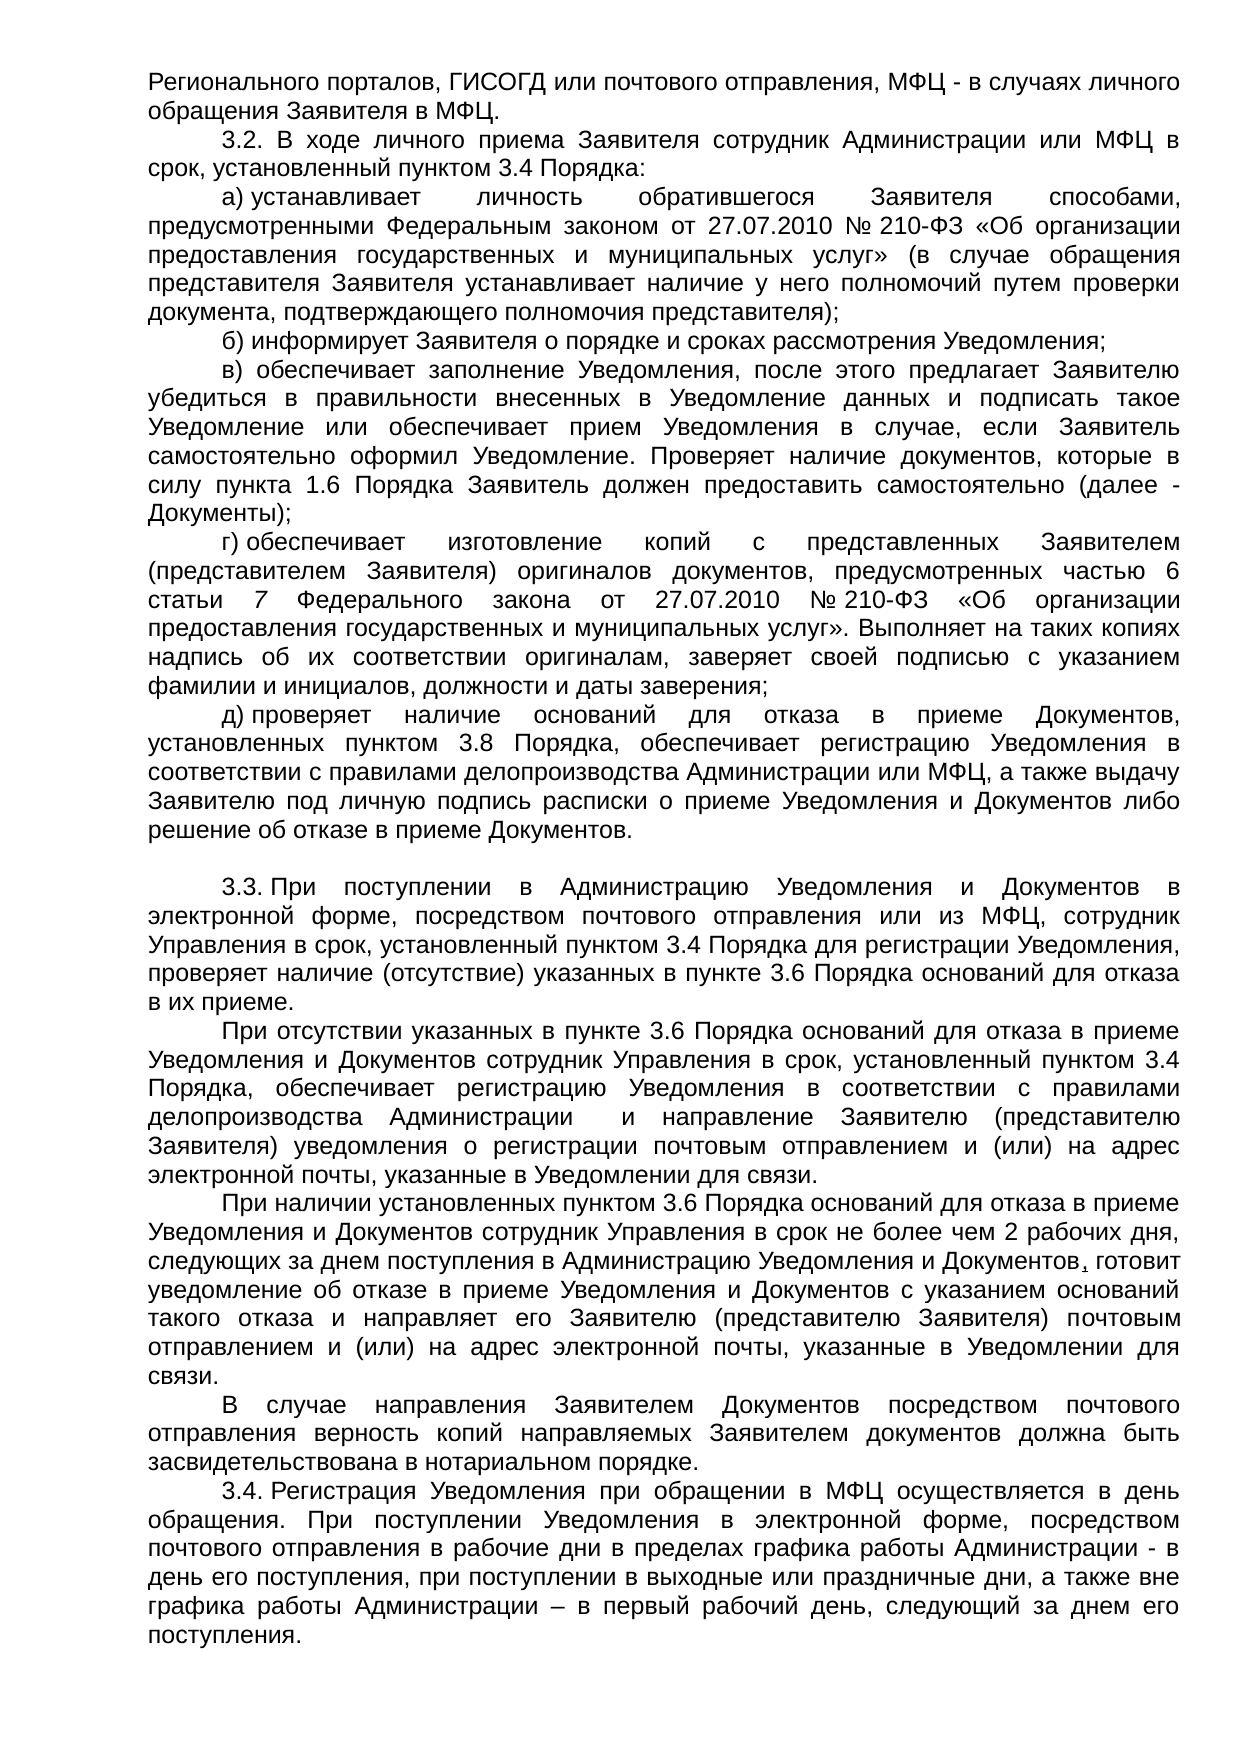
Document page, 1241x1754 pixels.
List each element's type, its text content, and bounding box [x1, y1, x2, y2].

text б) информирует Заявителя о порядке и сроках рассмотрения Уведомления; [148, 326, 1181, 354]
text Регионального порталов, ГИСОГД или почтового отправления, МФЦ - в случаях личного обращения Заявителя в МФЦ. [148, 67, 1181, 124]
text г) обеспечивает изготовление копий с представленных Заявителем (представителем Заявителя) оригиналов документов, предусмотренных частью 6 статьи 7 Федерального закона от 27.07.2010 № 210-ФЗ «Об организации предоставления государственных и муниципальных услуг». Выполняет на таких копиях надпись об их соответствии оригиналам, заверяет своей подписью с указанием фамилии и инициалов, должности и даты заверения; [148, 527, 1181, 699]
text в) обеспечивает заполнение Уведомления, после этого предлагает Заявителю убедиться в правильности внесенных в Уведомление данных и подписать такое Уведомление или обеспечивает прием Уведомления в случае, если Заявитель самостоятельно оформил Уведомление. Проверяет наличие документов, которые в силу пункта 1.6 Порядка Заявитель должен предоставить самостоятельно (далее - Документы); [148, 354, 1181, 527]
text В случае направления Заявителем Документов посредством почтового отправления верность копий направляемых Заявителем документов должна быть засвидетельствована в нотариальном порядке. [148, 1389, 1181, 1476]
text 3.4. Регистрация Уведомления при обращении в МФЦ осуществляется в день обращения. При поступлении Уведомления в электронной форме, посредством почтового отправления в рабочие дни в пределах графика работы Администрации - в день его поступления, при поступлении в выходные или праздничные дни, а также вне графика работы Администрации – в первый рабочий день, следующий за днем его поступления. [148, 1476, 1181, 1648]
text 3.2. В ходе личного приема Заявителя сотрудник Администрации или МФЦ в срок, установленный пунктом 3.4 Порядка: [148, 124, 1181, 182]
text При наличии установленных пунктом 3.6 Порядка оснований для отказа в приеме Уведомления и Документов сотрудник Управления в срок не более чем 2 рабочих дня, следующих за днем поступления в Администрацию Уведомления и Документов, готовит уведомление об отказе в приеме Уведомления и Документов с указанием оснований такого отказа и направляет его Заявителю (представителю Заявителя) почтовым отправлением и (или) на адрес электронной почты, указанные в Уведомлении для связи. [148, 1188, 1181, 1389]
text д) проверяет наличие оснований для отказа в приеме Документов, установленных пунктом 3.8 Порядка, обеспечивает регистрацию Уведомления в соответствии с правилами делопроизводства Администрации или МФЦ, а также выдачу Заявителю под личную подпись расписки о приеме Уведомления и Документов либо решение об отказе в приеме Документов. [148, 699, 1181, 843]
text 3.3. При поступлении в Администрацию Уведомления и Документов в электронной форме, посредством почтового отправления или из МФЦ, сотрудник Управления в срок, установленный пунктом 3.4 Порядка для регистрации Уведомления, проверяет наличие (отсутствие) указанных в пункте 3.6 Порядка оснований для отказа в их приеме. [148, 872, 1181, 1016]
text При отсутствии указанных в пункте 3.6 Порядка оснований для отказа в приеме Уведомления и Документов сотрудник Управления в срок, установленный пунктом 3.4 Порядка, обеспечивает регистрацию Уведомления в соответствии с правилами делопроизводства Администрации и направление Заявителю (представителю Заявителя) уведомления о регистрации почтовым отправлением и (или) на адрес электронной почты, указанные в Уведомлении для связи. [148, 1016, 1181, 1188]
text а) устанавливает личность обратившегося Заявителя способами, предусмотренными Федеральным законом от 27.07.2010 № 210-ФЗ «Об организации предоставления государственных и муниципальных услуг» (в случае обращения представителя Заявителя устанавливает наличие у него полномочий путем проверки документа, подтверждающего полномочия представителя); [148, 182, 1181, 326]
